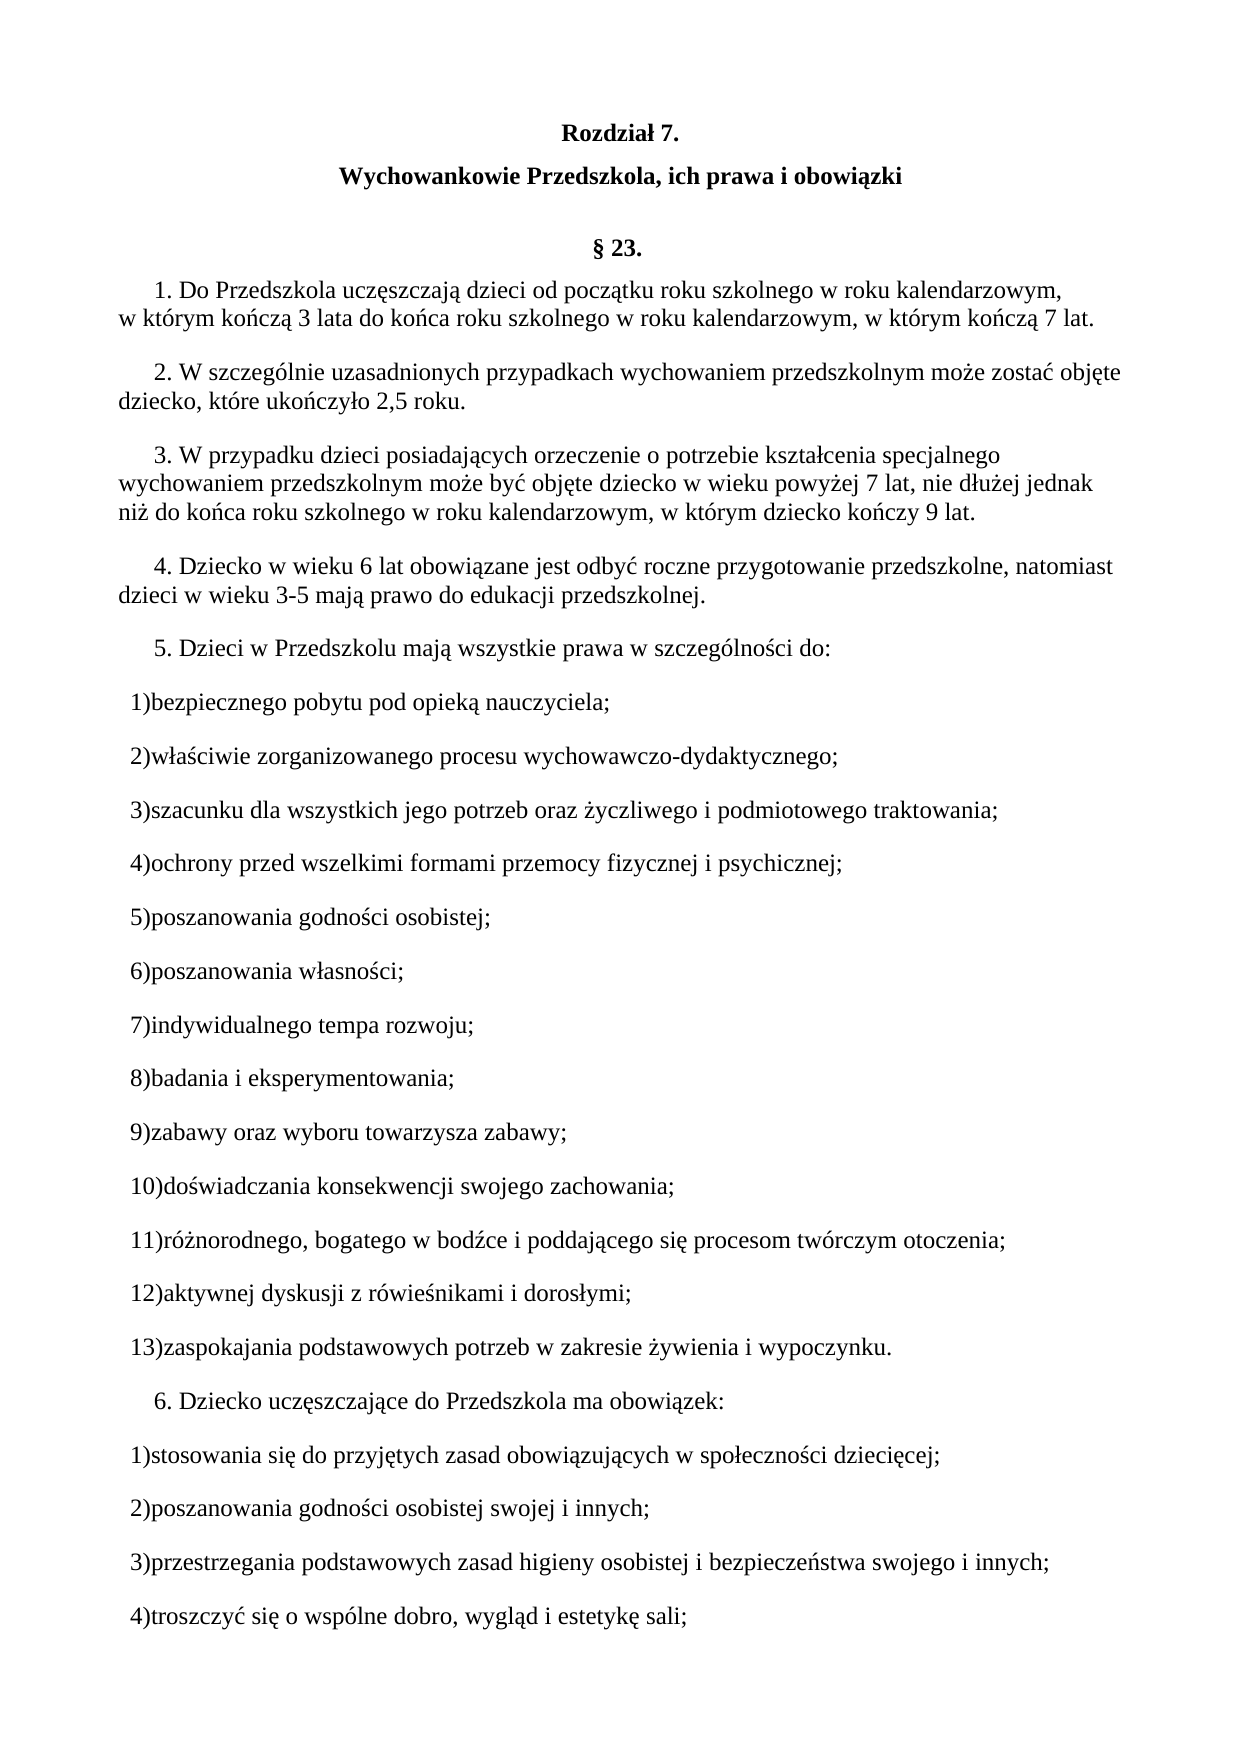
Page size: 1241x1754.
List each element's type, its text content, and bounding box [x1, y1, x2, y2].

text 3. W przypadku dzieci posiadających orzeczenie o potrzebie kształcenia specjalnego wychowaniem przedszkolnym może być objęte dziecko w wieku powyżej 7 lat, nie dłużej jednak niż do końca roku szkolnego w roku kalendarzowym, w którym dziecko kończy 9 lat. [118, 440, 1122, 526]
text 4. Dziecko w wieku 6 lat obowiązane jest odbyć roczne przygotowanie przedszkolne, natomiast dzieci w wieku 3-5 mają prawo do edukacji przedszkolnej. [118, 551, 1122, 608]
text 8)badania i eksperymentowania; [130, 1063, 1122, 1092]
text 2)właściwie zorganizowanego procesu wychowawczo-dydaktycznego; [130, 741, 1122, 770]
text 4)troszczyć się o wspólne dobro, wygląd i estetykę sali; [130, 1601, 1122, 1630]
text 6)poszanowania własności; [130, 956, 1122, 985]
text 3)szacunku dla wszystkich jego potrzeb oraz życzliwego i podmiotowego traktowania; [130, 795, 1122, 823]
text 7)indywidualnego tempa rozwoju; [130, 1010, 1122, 1038]
text 3)przestrzegania podstawowych zasad higieny osobistej i bezpieczeństwa swojego i innych; [130, 1547, 1122, 1576]
text 1. Do Przedszkola uczęszczają dzieci od początku roku szkolnego w roku kalendarzowym, w którym kończą 3 lata do końca roku szkolnego w roku kalendarzowym, w którym kończą 7 lat. [118, 275, 1122, 332]
text § 23. [118, 233, 1122, 262]
text 6. Dziecko uczęszczające do Przedszkola ma obowiązek: [118, 1386, 1122, 1415]
text 2. W szczególnie uzasadnionych przypadkach wychowaniem przedszkolnym może zostać objęte dziecko, które ukończyło 2,5 roku. [118, 357, 1122, 415]
text 9)zabawy oraz wyboru towarzysza zabawy; [130, 1117, 1122, 1146]
text Rozdział 7. Wychowankowie Przedszkola, ich prawa i obowiązki [118, 118, 1122, 190]
text 12)aktywnej dyskusji z rówieśnikami i dorosłymi; [130, 1278, 1122, 1307]
text 2)poszanowania godności osobistej swojej i innych; [130, 1493, 1122, 1522]
text 11)różnorodnego, bogatego w bodźce i poddającego się procesom twórczym otoczenia; [130, 1225, 1122, 1253]
text 5. Dzieci w Przedszkolu mają wszystkie prawa w szczególności do: [118, 633, 1122, 662]
text 4)ochrony przed wszelkimi formami przemocy fizycznej i psychicznej; [130, 848, 1122, 877]
text 1)bezpiecznego pobytu pod opieką nauczyciela; [130, 687, 1122, 716]
text 13)zaspokajania podstawowych potrzeb w zakresie żywienia i wypoczynku. [130, 1332, 1122, 1361]
text 5)poszanowania godności osobistej; [130, 902, 1122, 931]
text 10)doświadczania konsekwencji swojego zachowania; [130, 1171, 1122, 1200]
text 1)stosowania się do przyjętych zasad obowiązujących w społeczności dziecięcej; [130, 1440, 1122, 1468]
